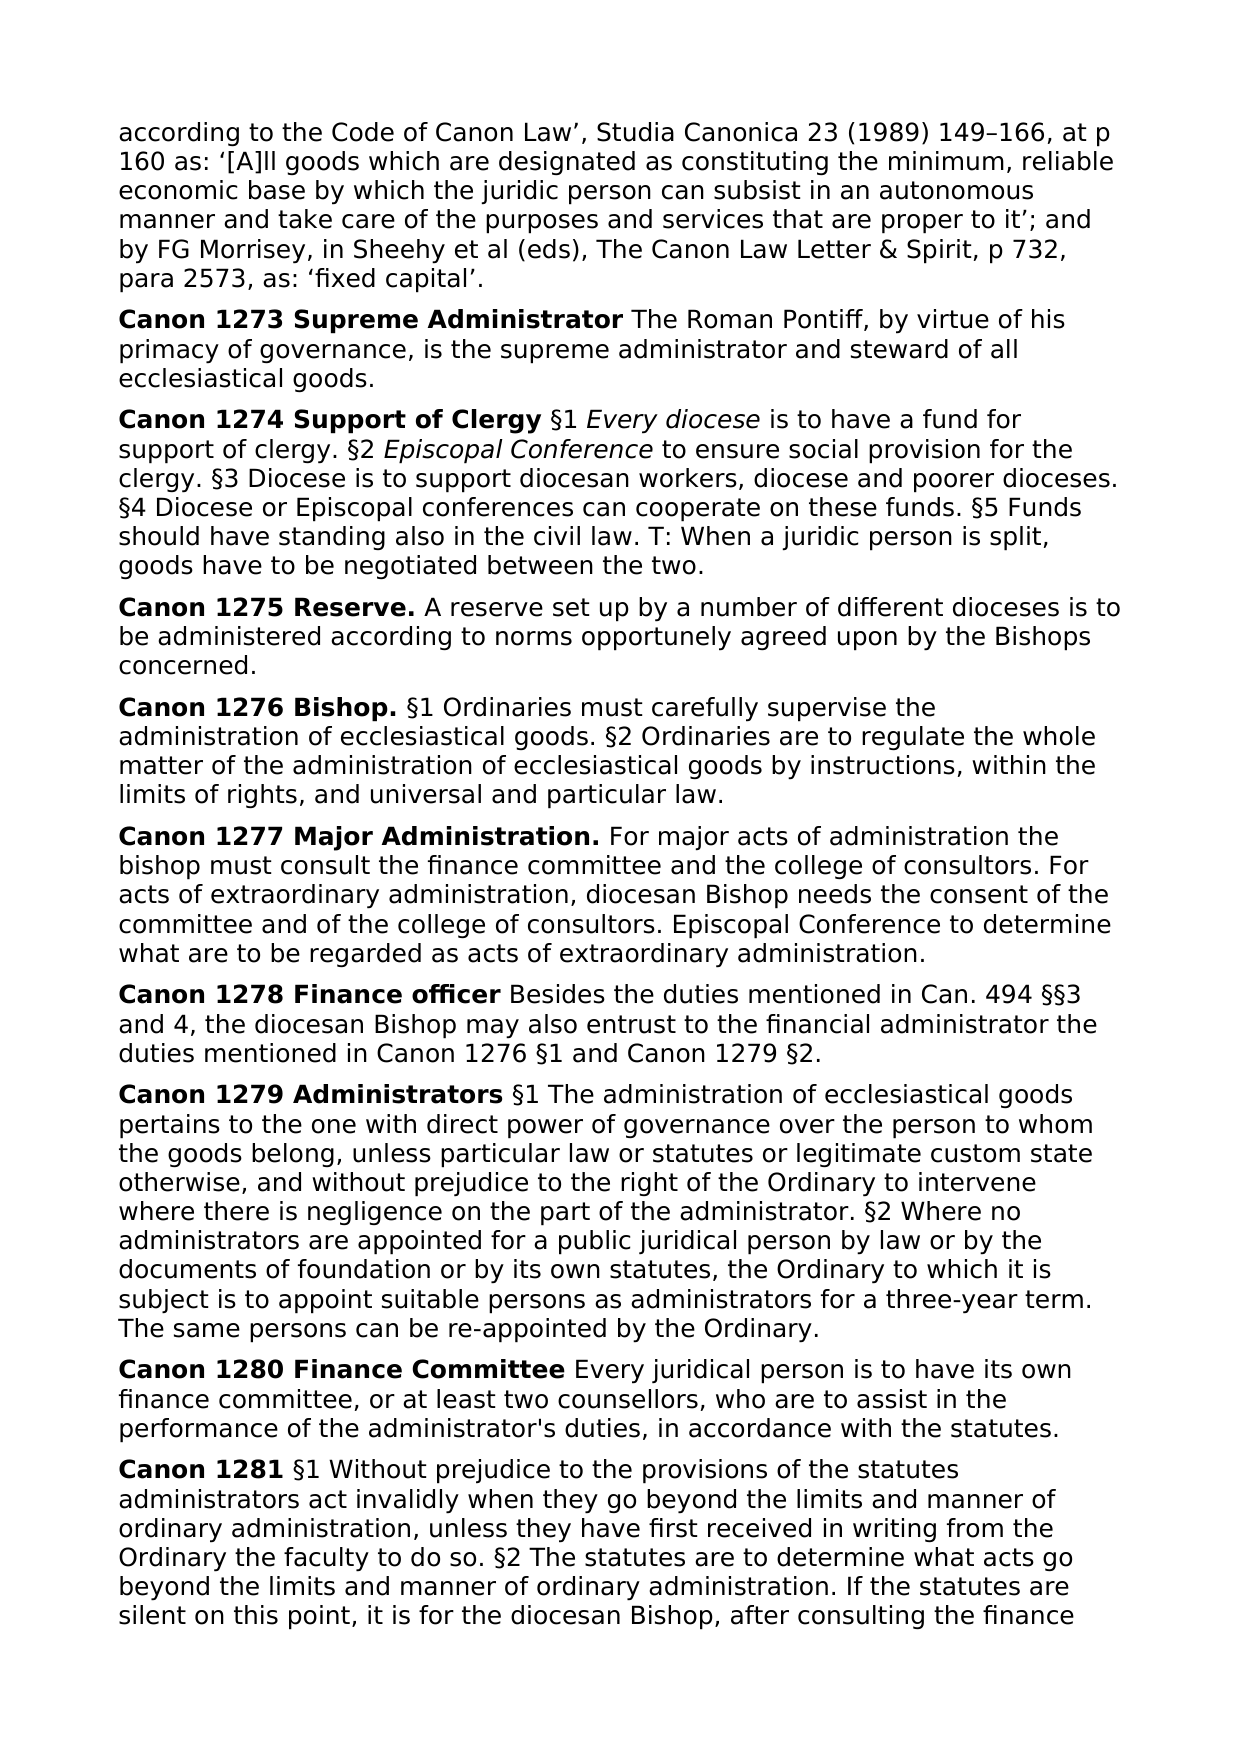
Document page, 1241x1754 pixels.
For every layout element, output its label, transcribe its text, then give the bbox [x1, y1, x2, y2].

text Canon 1274 Support of Clergy §1 Every diocese is to have a fund for support of clergy. §2 Episcopal Conference to ensure social provision for the clergy. §3 Diocese is to support diocesan workers, diocese and poorer dioceses. §4 Diocese or Episcopal conferences can cooperate on these funds. §5 Funds should have standing also in the civil law. T: When a juridic person is split, goods have to be negotiated between the two. [118, 406, 1122, 581]
text Canon 1273 Supreme Administrator The Roman Pontiff, by virtue of his primacy of governance, is the supreme administrator and steward of all ecclesiastical goods. [118, 306, 1122, 393]
text Canon 1280 Finance Committee Every juridical person is to have its own finance committee, or at least two counsellors, who are to assist in the performance of the administrator's duties, in accordance with the statutes. [118, 1356, 1122, 1443]
text Canon 1275 Reserve. A reserve set up by a number of different dioceses is to be administered according to norms opportunely agreed upon by the Bishops concerned. [118, 593, 1122, 681]
text Canon 1276 Bishop. §1 Ordinaries must carefully supervise the administration of ecclesiastical goods. §2 Ordinaries are to regulate the whole matter of the administration of ecclesiastical goods by instructions, within the limits of rights, and universal and particular law. [118, 693, 1122, 810]
text Canon 1281 §1 Without prejudice to the provisions of the statutes administrators act invalidly when they go beyond the limits and manner of ordinary administration, unless they have first received in writing from the Ordinary the faculty to do so. §2 The statutes are to determine what acts go beyond the limits and manner of ordinary administration. If the statutes are silent on this point, it is for the diocesan Bishop, after consulting the finance [118, 1456, 1122, 1631]
text Canon 1279 Administrators §1 The administration of ecclesiastical goods pertains to the one with direct power of governance over the person to whom the goods belong, unless particular law or statutes or legitimate custom state otherwise, and without prejudice to the right of the Ordinary to intervene where there is negligence on the part of the administrator. §2 Where no administrators are appointed for a public juridical person by law or by the documents of foundation or by its own statutes, the Ordinary to which it is subject is to appoint suitable persons as administrators for a three-year term. The same persons can be re-appointed by the Ordinary. [118, 1081, 1122, 1343]
text Canon 1278 Finance officer Besides the duties mentioned in Can. 494 §§3 and 4, the diocesan Bishop may also entrust to the financial administrator the duties mentioned in Canon 1276 §1 and Canon 1279 §2. [118, 981, 1122, 1068]
text Canon 1277 Major Administration. For major acts of administration the bishop must consult the finance committee and the college of consultors. For acts of extraordinary administration, diocesan Bishop needs the consent of the committee and of the college of consultors. Episcopal Conference to determine what are to be regarded as acts of extraordinary administration. [118, 822, 1122, 968]
text according to the Code of Canon Law’, Studia Canonica 23 (1989) 149–166, at p 160 as: ‘[A]ll goods which are designated as constituting the minimum, reliable economic base by which the juridic person can subsist in an autonomous manner and take care of the purposes and services that are proper to it’; and by FG Morrisey, in Sheehy et al (eds), The Canon Law Letter & Spirit, p 732, para 2573, as: ‘fixed capital’. [118, 118, 1122, 293]
